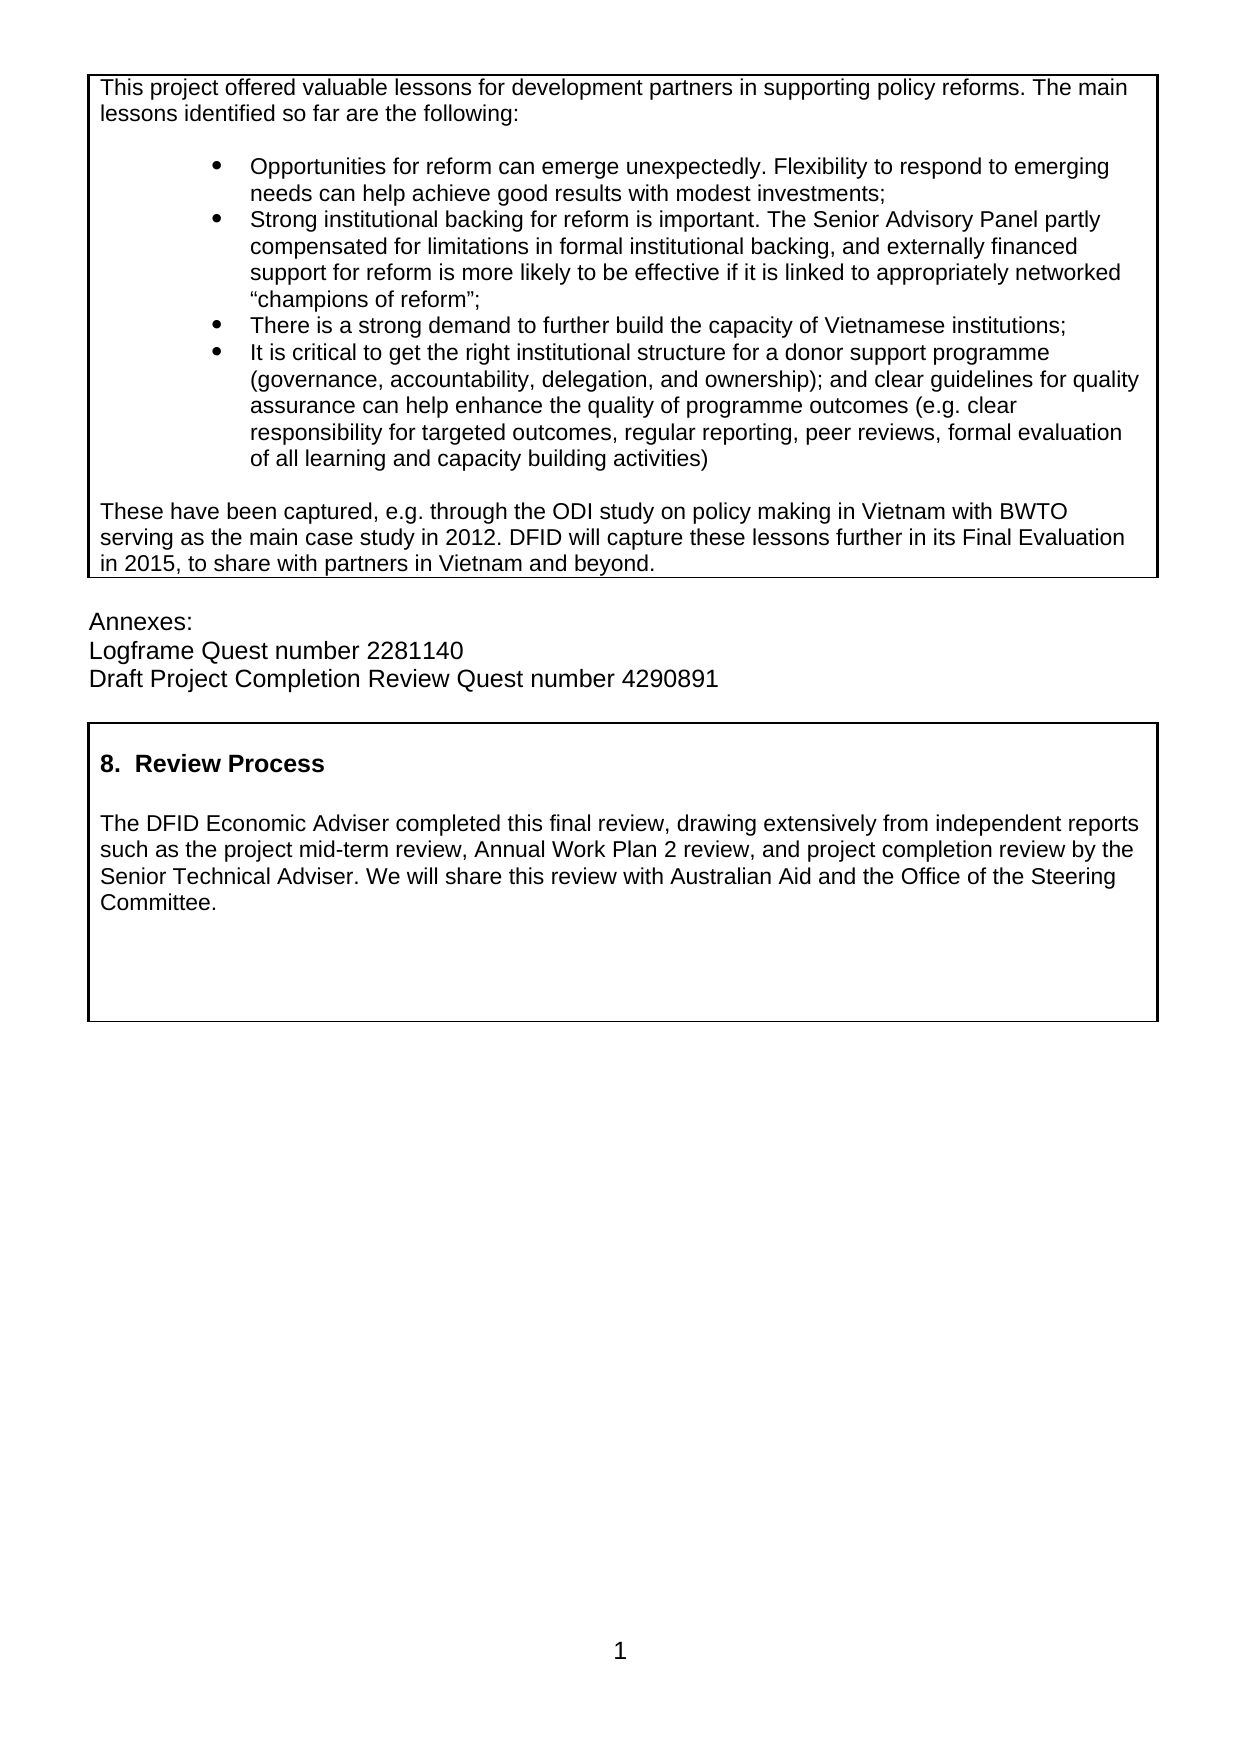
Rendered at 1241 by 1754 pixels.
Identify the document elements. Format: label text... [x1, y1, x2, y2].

text Draft Project Completion Review Quest number 4290891 [89, 664, 1152, 693]
text Logframe Quest number 2281140 [89, 636, 1152, 664]
table_cell This project offered valuable lessons for development partners in supporting policy reforms. The main lessons identified so far are the following: Opportunities for reform can emerge unexpectedly. Flexibility to respond to emerging needs can help achieve good results with modest investments; Strong institutional backing for reform is important. The Senior Advisory Panel partly compensated for limitations in formal institutional backing, and externally financed support for reform is more likely to be effective if it is linked to appropriately networked “champions of reform”; There is a strong demand to further build the capacity of Vietnamese institutions; It is critical to get the right institutional structure for a donor support programme (governance, accountability, delegation, and ownership); and clear guidelines for quality assurance can help enhance the quality of programme outcomes (e.g. clear responsibility for targeted outcomes, regular reporting, peer reviews, formal evaluation of all learning and capacity building activities) These have been captured, e.g. through the ODI study on policy making in Vietnam with BWTO serving as the main case study in 2012. DFID will capture these lessons further in its Final Evaluation in 2015, to share with partners in Vietnam and beyond. [90, 76, 1156, 577]
table_header 8. Review Process [90, 724, 1156, 783]
table_cell The DFID Economic Adviser completed this final review, drawing extensively from independent reports such as the project mid-term review, Annual Work Plan 2 review, and project completion review by the Senior Technical Adviser. We will share this review with Australian Aid and the Office of the Steering Committee. [90, 784, 1156, 1021]
text Annexes: [89, 607, 1152, 636]
